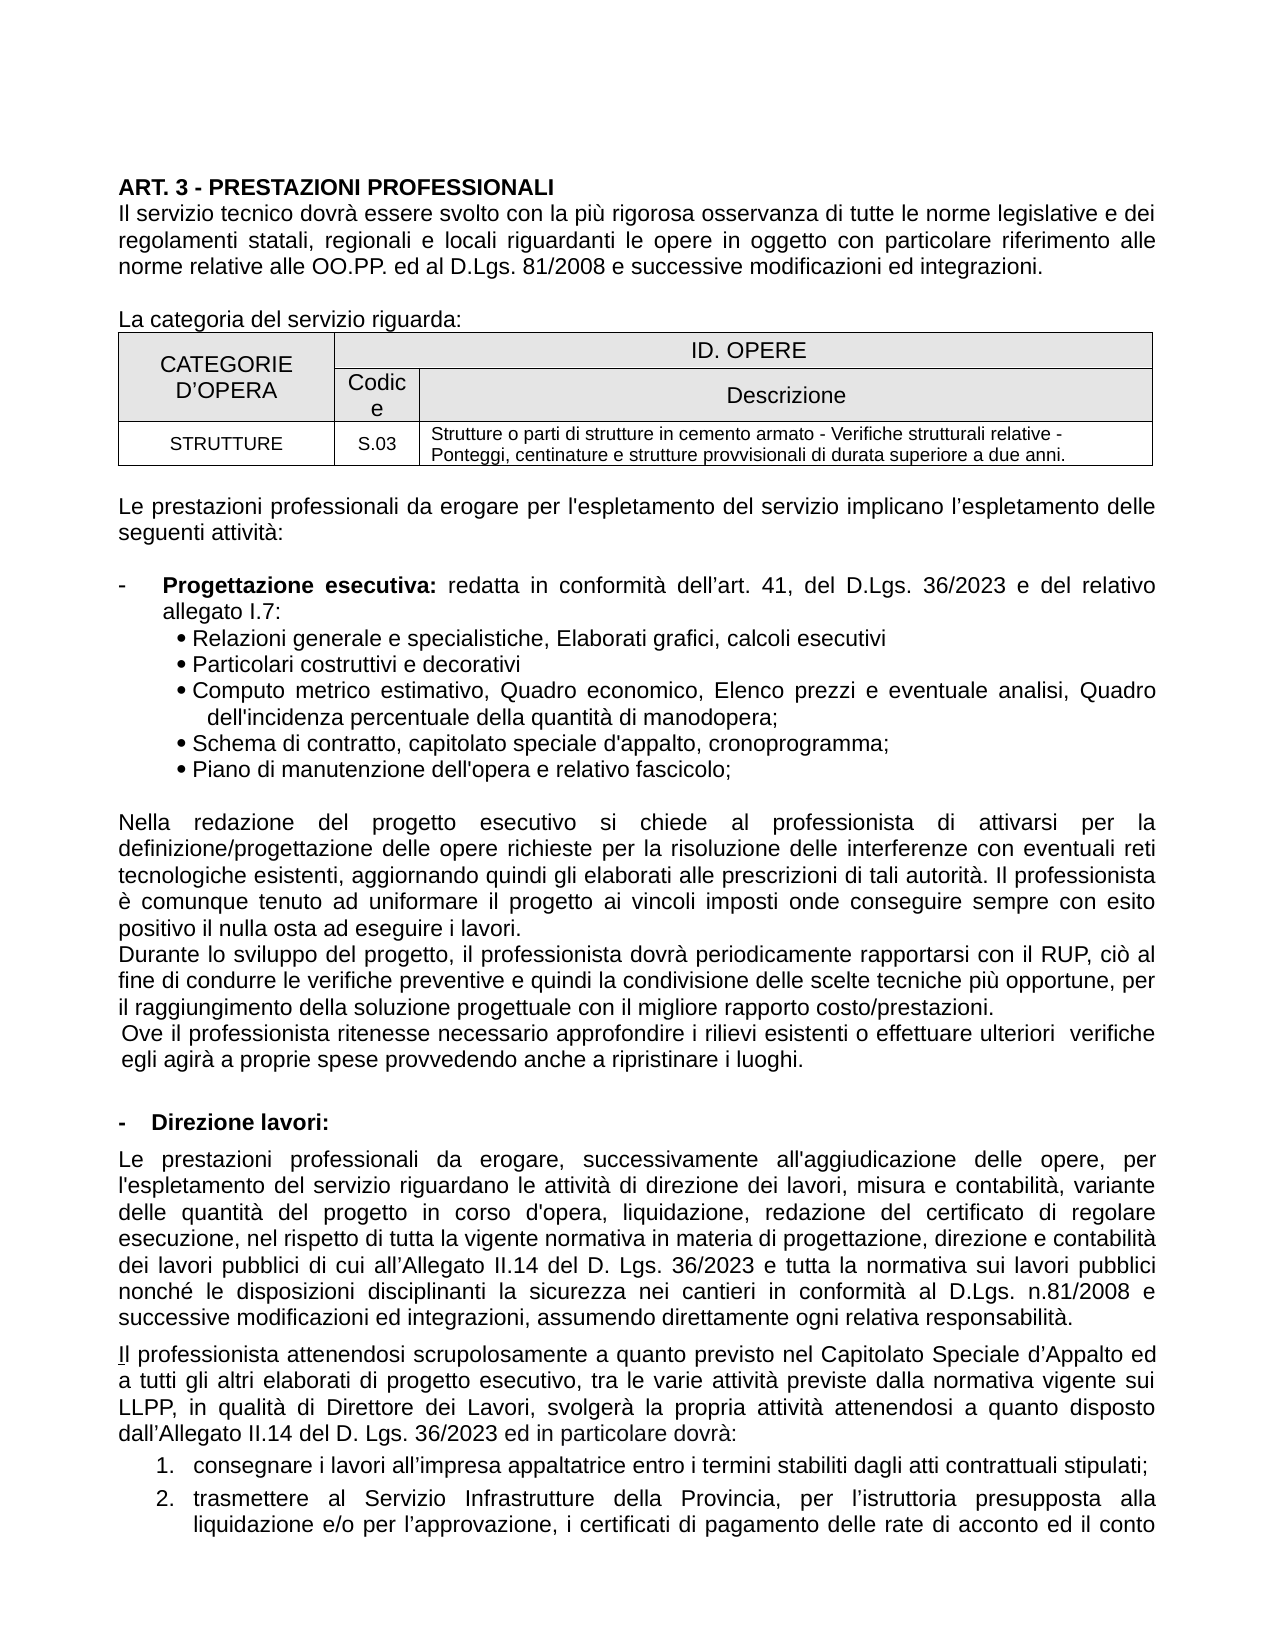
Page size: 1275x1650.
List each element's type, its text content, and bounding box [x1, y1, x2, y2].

table_cell S.03 [335, 422, 419, 465]
text - Direzione lavori: [118, 1109, 1157, 1136]
text Ove il professionista ritenesse necessario approfondire i rilievi esistenti o effettuare ulteriori verifiche egli agirà a proprie spese provvedendo anche a ripristinare i luoghi. [121, 1020, 1157, 1073]
text Il servizio tecnico dovrà essere svolto con la più rigorosa osservanza di tutte le norme legislative e dei regolamenti statali, regionali e locali riguardanti le opere in oggetto con particolare riferimento alle norme relative alle OO.PP. ed al D.Lgs. 81/2008 e successive modificazioni ed integrazioni. [118, 200, 1157, 279]
text Nella redazione del progetto esecutivo si chiede al professionista di attivarsi per la definizione/progettazione delle opere richieste per la risoluzione delle interferenze con eventuali reti tecnologiche esistenti, aggiornando quindi gli elaborati alle prescrizioni di tali autorità. Il professionista è comunque tenuto ad uniformare il progetto ai vincoli imposti onde conseguire sempre con esito positivo il nulla osta ad eseguire i lavori. [118, 809, 1157, 941]
list Particolari costruttivi e decorativi [177, 651, 1157, 677]
list trasmettere al Servizio Infrastrutture della Provincia, per l’istruttoria presupposta alla liquidazione e/o per l’approvazione, i certificati di pagamento delle rate di acconto ed il conto [156, 1485, 1157, 1537]
list Computo metrico estimativo, Quadro economico, Elenco prezzi e eventuale analisi, Quadro dell'incidenza percentuale della quantità di manodopera; [177, 677, 1157, 730]
table_cell Strutture o parti di strutture in cemento armato - Verifiche strutturali relative - Ponteggi, centinature e strutture provvisionali di durata superiore a due anni. [420, 422, 1152, 465]
table_header ID. OPERE [335, 333, 1152, 367]
text Durante lo sviluppo del progetto, il professionista dovrà periodicamente rapportarsi con il RUP, ciò al fine di condurre le verifiche preventive e quindi la condivisione delle scelte tecniche più opportune, per il raggiungimento della soluzione progettuale con il migliore rapporto costo/prestazioni. [118, 941, 1157, 1020]
table_header CATEGORIE D’OPERA [119, 333, 334, 421]
table_cell Codice [335, 369, 419, 421]
text Le prestazioni professionali da erogare, successivamente all'aggiudicazione delle opere, per l'espletamento del servizio riguardano le attività di direzione dei lavori, misura e contabilità, variante delle quantità del progetto in corso d'opera, liquidazione, redazione del certificato di regolare esecuzione, nel rispetto di tutta la vigente normativa in materia di progettazione, direzione e contabilità dei lavori pubblici di cui all’Allegato II.14 del D. Lgs. 36/2023 e tutta la normativa sui lavori pubblici nonché le disposizioni disciplinanti la sicurezza nei cantieri in conformità al D.Lgs. n.81/2008 e successive modificazioni ed integrazioni, assumendo direttamente ogni relativa responsabilità. [118, 1146, 1157, 1331]
list Schema di contratto, capitolato speciale d'appalto, cronoprogramma; [177, 730, 1157, 756]
list Relazioni generale e specialistiche, Elaborati grafici, calcoli esecutivi [177, 624, 1157, 651]
list Piano di manutenzione dell'opera e relativo fascicolo; [177, 756, 1157, 783]
list consegnare i lavori all’impresa appaltatrice entro i termini stabiliti dagli atti contrattuali stipulati; [156, 1452, 1157, 1479]
text Le prestazioni professionali da erogare per l'espletamento del servizio implicano l’espletamento delle seguenti attività: [118, 493, 1157, 546]
text Il professionista attenendosi scrupolosamente a quanto previsto nel Capitolato Speciale d’Appalto ed a tutti gli altri elaborati di progetto esecutivo, tra le varie attività previste dalla normativa vigente sui LLPP, in qualità di Direttore dei Lavori, svolgerà la propria attività attenendosi a quanto disposto dall’Allegato II.14 del D. Lgs. 36/2023 ed in particolare dovrà: [118, 1341, 1157, 1446]
table_cell Descrizione [420, 369, 1152, 421]
table_cell STRUTTURE [119, 422, 334, 465]
text La categoria del servizio riguarda: [118, 306, 1157, 332]
text ART. 3 - PRESTAZIONI PROFESSIONALI [118, 174, 1157, 200]
list Progettazione esecutiva: redatta in conformità dell’art. 41, del D.Lgs. 36/2023 e del relativo allegato I.7: [118, 572, 1157, 624]
